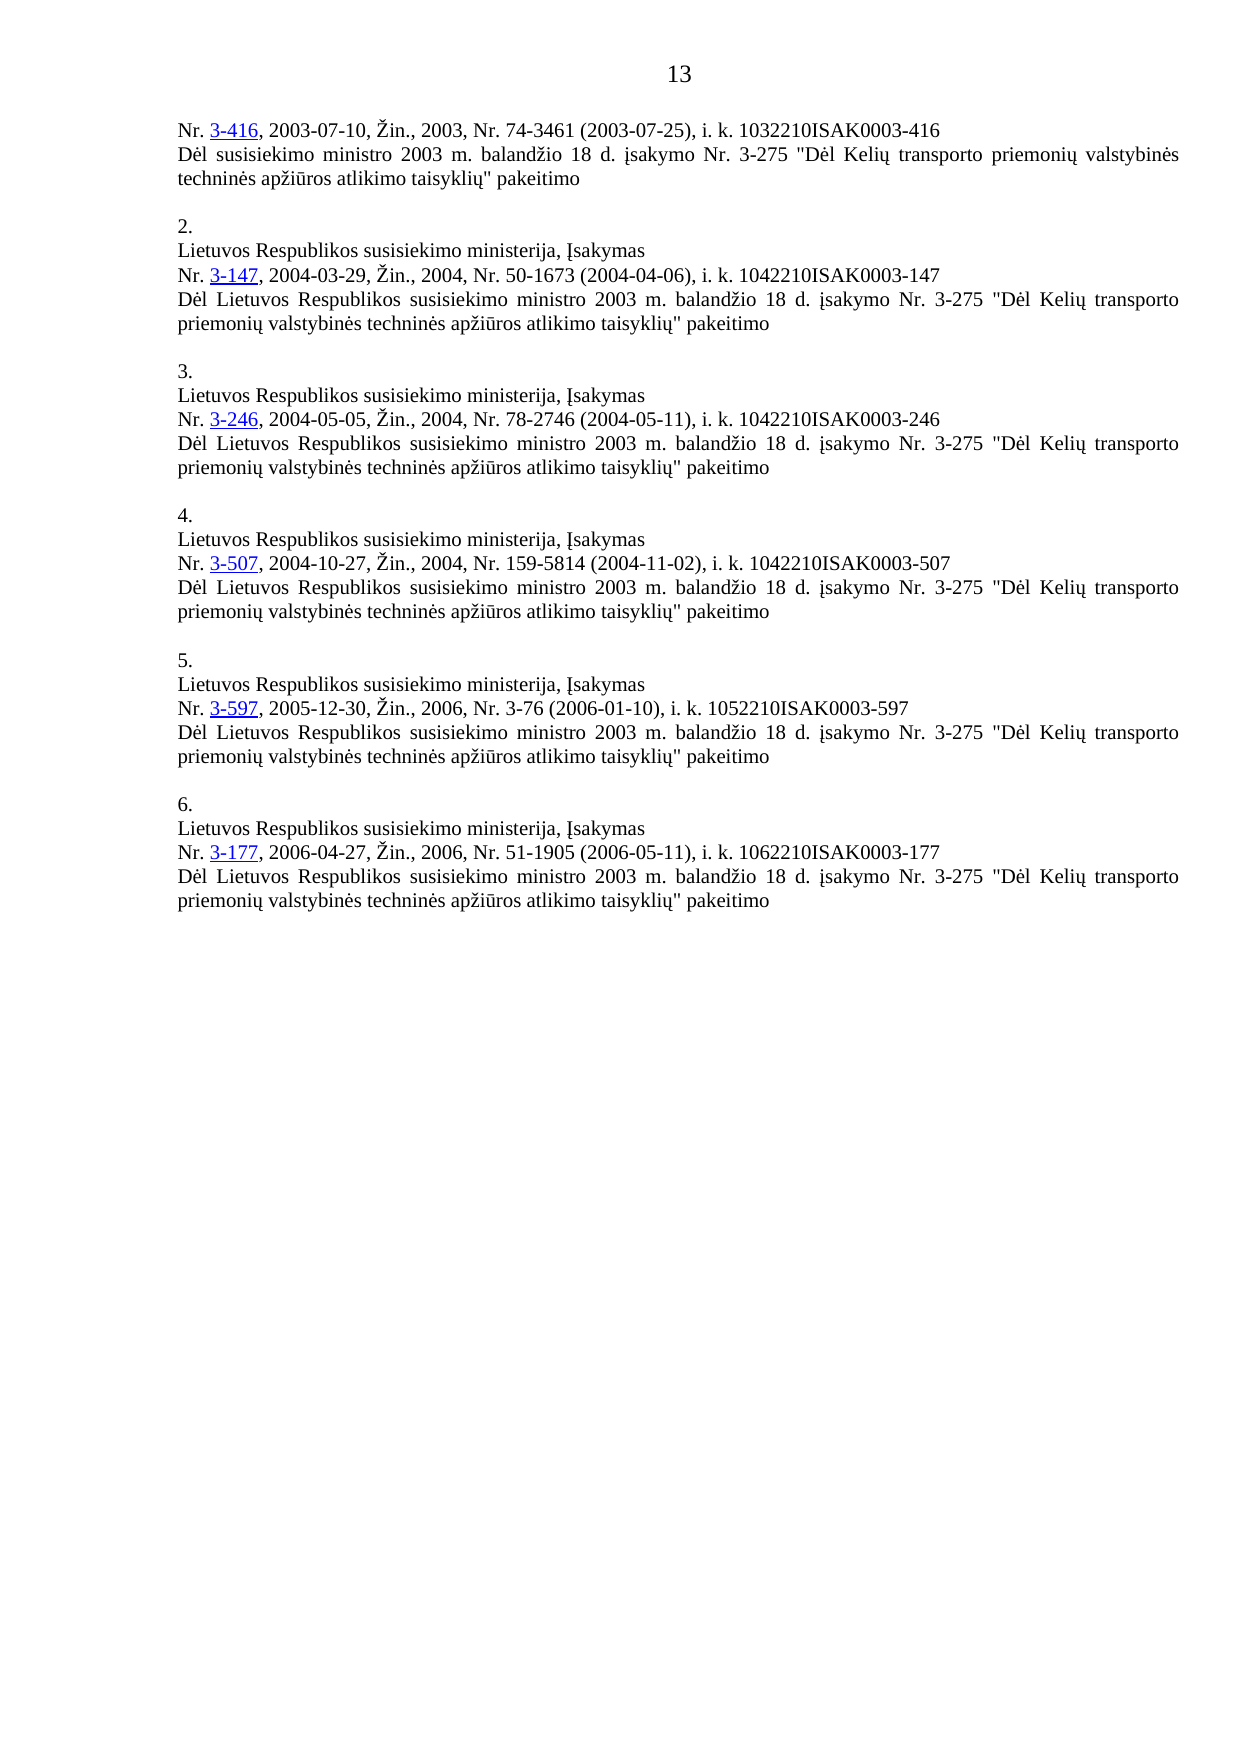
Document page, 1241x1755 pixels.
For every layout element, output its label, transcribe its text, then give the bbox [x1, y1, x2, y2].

text Dėl susisiekimo ministro 2003 m. balandžio 18 d. įsakymo Nr. 3-275 "Dėl Kelių transporto priemonių valstybinės techninės apžiūros atlikimo taisyklių" pakeitimo [177, 142, 1181, 190]
text 4. [177, 503, 1181, 527]
text 5. [177, 647, 1181, 672]
text Nr. 3-597, 2005-12-30, Žin., 2006, Nr. 3-76 (2006-01-10), i. k. 1052210ISAK0003-597 [177, 696, 1181, 720]
text Lietuvos Respublikos susisiekimo ministerija, Įsakymas [177, 383, 1181, 407]
text 6. [177, 792, 1181, 816]
text Dėl Lietuvos Respublikos susisiekimo ministro 2003 m. balandžio 18 d. įsakymo Nr. 3-275 "Dėl Kelių transporto priemonių valstybinės techninės apžiūros atlikimo taisyklių" pakeitimo [177, 287, 1181, 335]
text Nr. 3-507, 2004-10-27, Žin., 2004, Nr. 159-5814 (2004-11-02), i. k. 1042210ISAK0003-507 [177, 551, 1181, 575]
text Nr. 3-147, 2004-03-29, Žin., 2004, Nr. 50-1673 (2004-04-06), i. k. 1042210ISAK0003-147 [177, 262, 1181, 287]
text Lietuvos Respublikos susisiekimo ministerija, Įsakymas [177, 527, 1181, 551]
text Nr. 3-177, 2006-04-27, Žin., 2006, Nr. 51-1905 (2006-05-11), i. k. 1062210ISAK0003-177 [177, 840, 1181, 864]
text Dėl Lietuvos Respublikos susisiekimo ministro 2003 m. balandžio 18 d. įsakymo Nr. 3-275 "Dėl Kelių transporto priemonių valstybinės techninės apžiūros atlikimo taisyklių" pakeitimo [177, 720, 1181, 768]
text 3. [177, 359, 1181, 383]
text Lietuvos Respublikos susisiekimo ministerija, Įsakymas [177, 672, 1181, 696]
text Lietuvos Respublikos susisiekimo ministerija, Įsakymas [177, 238, 1181, 262]
text Nr. 3-416, 2003-07-10, Žin., 2003, Nr. 74-3461 (2003-07-25), i. k. 1032210ISAK0003-416 [177, 118, 1181, 142]
text Dėl Lietuvos Respublikos susisiekimo ministro 2003 m. balandžio 18 d. įsakymo Nr. 3-275 "Dėl Kelių transporto priemonių valstybinės techninės apžiūros atlikimo taisyklių" pakeitimo [177, 864, 1181, 912]
text Nr. 3-246, 2004-05-05, Žin., 2004, Nr. 78-2746 (2004-05-11), i. k. 1042210ISAK0003-246 [177, 407, 1181, 431]
text 2. [177, 214, 1181, 238]
text Lietuvos Respublikos susisiekimo ministerija, Įsakymas [177, 816, 1181, 840]
text Dėl Lietuvos Respublikos susisiekimo ministro 2003 m. balandžio 18 d. įsakymo Nr. 3-275 "Dėl Kelių transporto priemonių valstybinės techninės apžiūros atlikimo taisyklių" pakeitimo [177, 575, 1181, 623]
text Dėl Lietuvos Respublikos susisiekimo ministro 2003 m. balandžio 18 d. įsakymo Nr. 3-275 "Dėl Kelių transporto priemonių valstybinės techninės apžiūros atlikimo taisyklių" pakeitimo [177, 431, 1181, 479]
